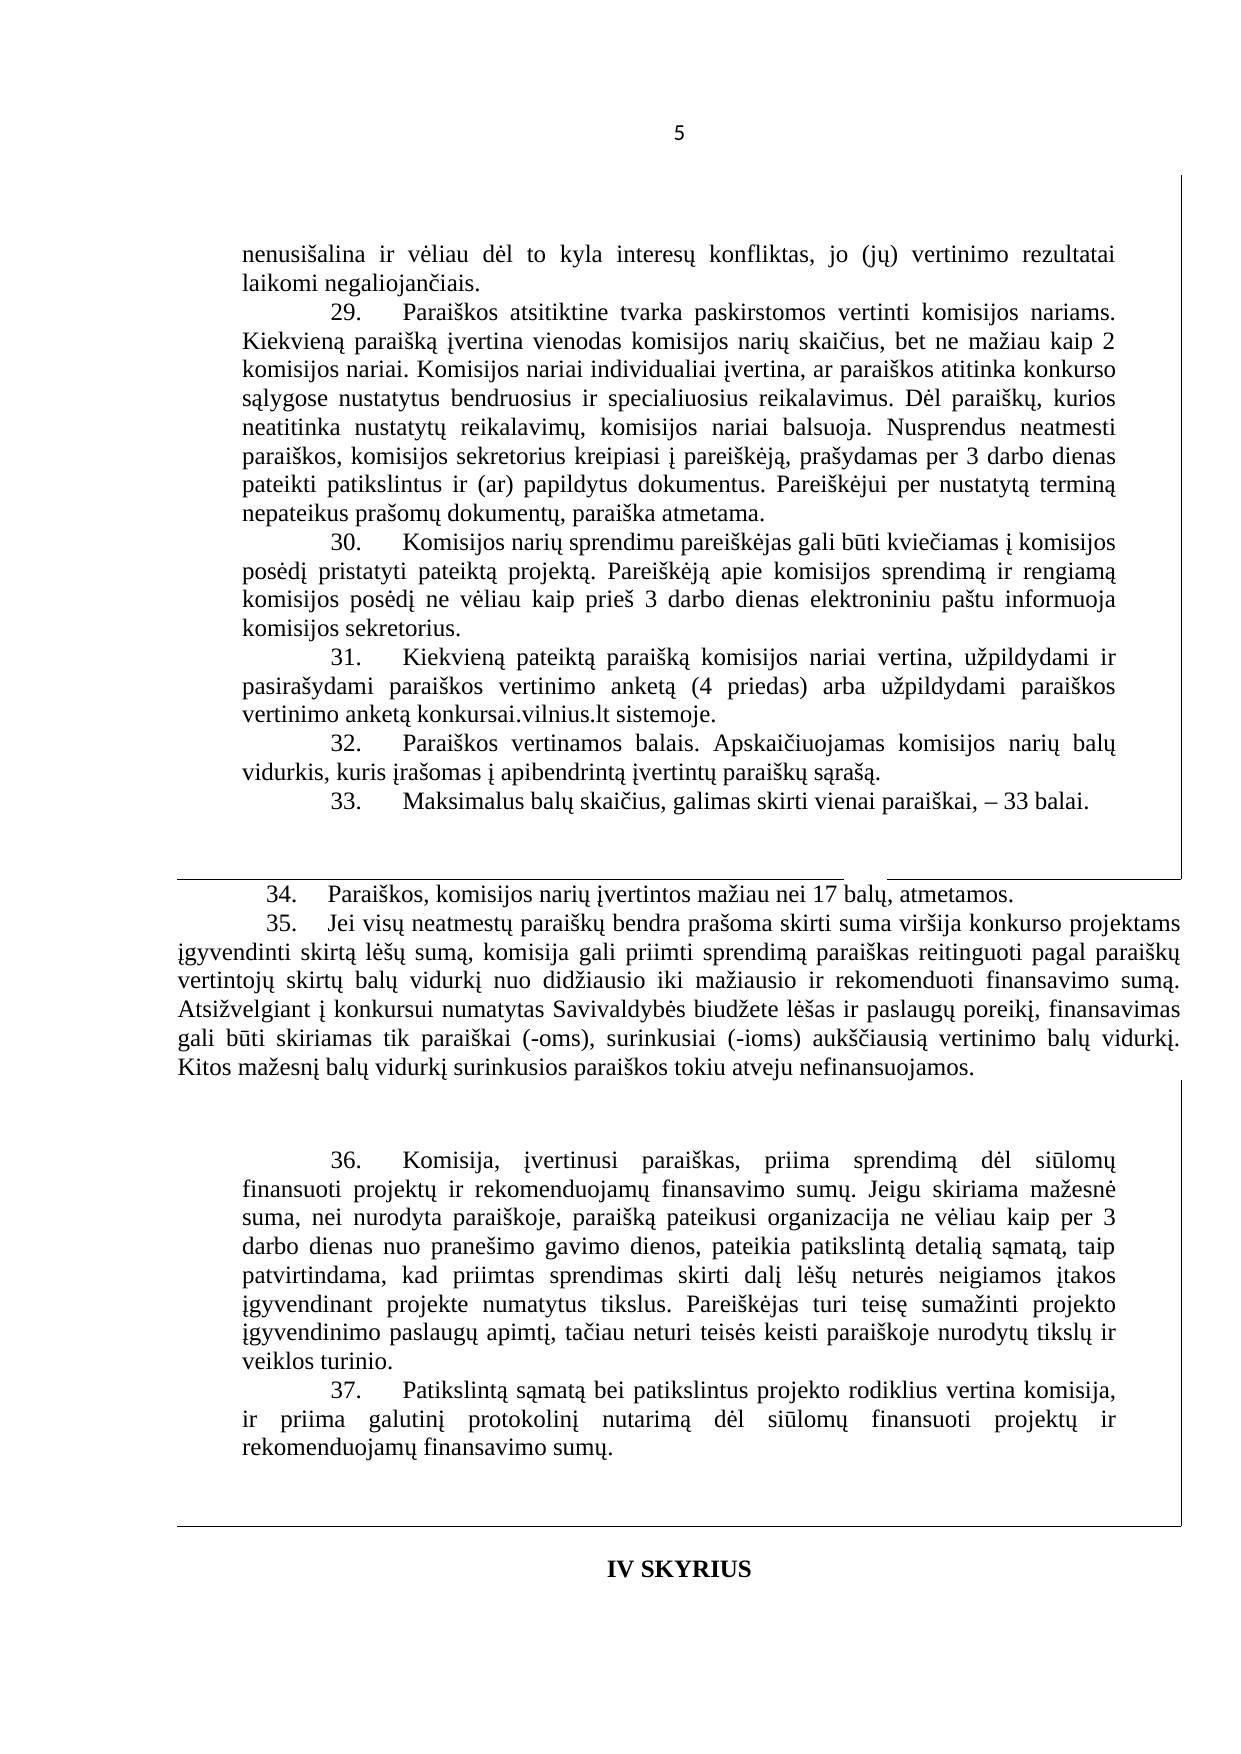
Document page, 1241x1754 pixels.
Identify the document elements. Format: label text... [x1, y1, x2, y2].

text 36. Komisija, įvertinusi paraiškas, priima sprendimą dėl siūlomų finansuoti projektų ir rekomenduojamų finansavimo sumų. Jeigu skiriama mažesnė suma, nei nurodyta paraiškoje, paraišką pateikusi organizacija ne vėliau kaip per 3 darbo dienas nuo pranešimo gavimo dienos, pateikia patikslintą detalią sąmatą, taip patvirtindama, kad priimtas sprendimas skirti dalį lėšų neturės neigiamos įtakos įgyvendinant projekte numatytus tikslus. Pareiškėjas turi teisę sumažinti projekto įgyvendinimo paslaugų apimtį, tačiau neturi teisės keisti paraiškoje nurodytų tikslų ir veiklos turinio. [177, 1080, 1181, 1375]
text 33. Maksimalus balų skaičius, galimas skirti vienai paraiškai, – 33 balai. [177, 786, 1181, 879]
text 32. Paraiškos vertinamos balais. Apskaičiuojamas komisijos narių balų vidurkis, kuris įrašomas į apibendrintą įvertintų paraiškų sąrašą. [177, 728, 1181, 786]
text nenusišalina ir vėliau dėl to kyla interesų konfliktas, jo (jų) vertinimo rezultatai laikomi negaliojančiais. [177, 175, 1181, 297]
text 34. Paraiškos, komisijos narių įvertintos mažiau nei 17 balų, atmetamos. [177, 879, 1181, 908]
text IV SKYRIUS [177, 1554, 1181, 1583]
text 37. Patikslintą sąmatą bei patikslintus projekto rodiklius vertina komisija, ir priima galutinį protokolinį nutarimą dėl siūlomų finansuoti projektų ir rekomenduojamų finansavimo sumų. [177, 1375, 1181, 1526]
text 29. Paraiškos atsitiktine tvarka paskirstomos vertinti komisijos nariams. Kiekvieną paraišką įvertina vienodas komisijos narių skaičius, bet ne mažiau kaip 2 komisijos nariai. Komisijos nariai individualiai įvertina, ar paraiškos atitinka konkurso sąlygose nustatytus bendruosius ir specialiuosius reikalavimus. Dėl paraiškų, kurios neatitinka nustatytų reikalavimų, komisijos nariai balsuoja. Nusprendus neatmesti paraiškos, komisijos sekretorius kreipiasi į pareiškėją, prašydamas per 3 darbo dienas pateikti patikslintus ir (ar) papildytus dokumentus. Pareiškėjui per nustatytą terminą nepateikus prašomų dokumentų, paraiška atmetama. [177, 297, 1181, 527]
text 35. Jei visų neatmestų paraiškų bendra prašoma skirti suma viršija konkurso projektams įgyvendinti skirtą lėšų sumą, komisija gali priimti sprendimą paraiškas reitinguoti pagal paraiškų vertintojų skirtų balų vidurkį nuo didžiausio iki mažiausio ir rekomenduoti finansavimo sumą. Atsižvelgiant į konkursui numatytas Savivaldybės biudžete lėšas ir paslaugų poreikį, finansavimas gali būti skiriamas tik paraiškai (-oms), surinkusiai (-ioms) aukščiausią vertinimo balų vidurkį. Kitos mažesnį balų vidurkį surinkusios paraiškos tokiu atveju nefinansuojamos. [177, 908, 1181, 1080]
text 31. Kiekvieną pateiktą paraišką komisijos nariai vertina, užpildydami ir pasirašydami paraiškos vertinimo anketą (4 priedas) arba užpildydami paraiškos vertinimo anketą konkursai.vilnius.lt sistemoje. [177, 642, 1181, 728]
text 30. Komisijos narių sprendimu pareiškėjas gali būti kviečiamas į komisijos posėdį pristatyti pateiktą projektą. Pareiškėją apie komisijos sprendimą ir rengiamą komisijos posėdį ne vėliau kaip prieš 3 darbo dienas elektroniniu paštu informuoja komisijos sekretorius. [177, 527, 1181, 642]
